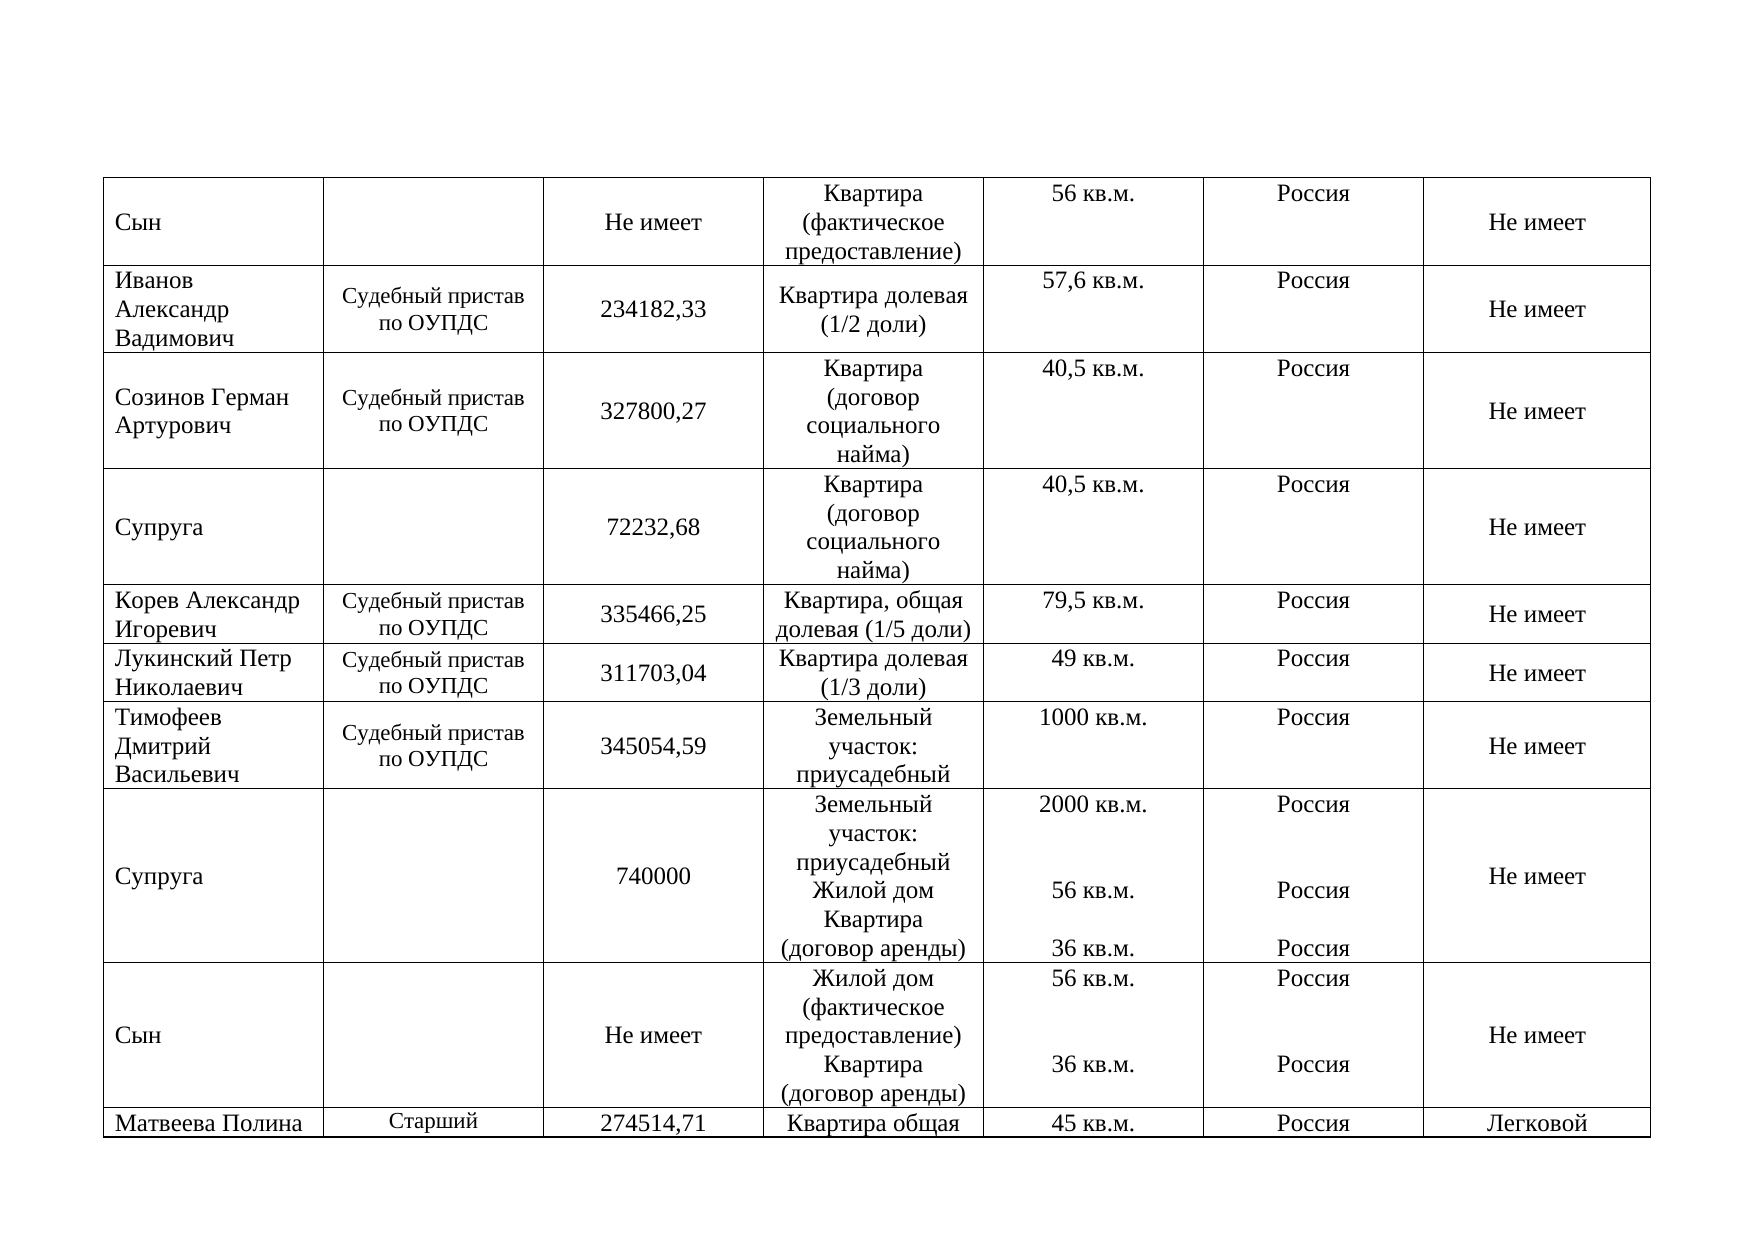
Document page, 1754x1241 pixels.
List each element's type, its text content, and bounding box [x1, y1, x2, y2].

table_cell Россия [1204, 644, 1423, 701]
table_cell Квартира, общая долевая (1/5 доли) [764, 585, 983, 642]
table_cell Жилой дом (фактическое предоставление) Квартира (договор аренды) [764, 963, 983, 1107]
table_cell Супруга [104, 469, 323, 584]
table_cell 56 кв.м. 36 кв.м. [984, 963, 1203, 1107]
table_cell Иванов Александр Вадимович [104, 266, 323, 352]
table_cell 274514,71 [544, 1108, 763, 1136]
table_cell Россия [1204, 1108, 1423, 1136]
table_cell Старший [324, 1108, 543, 1136]
table_cell [324, 789, 543, 962]
table_cell Квартира (договор социального найма) [764, 469, 983, 584]
table_cell Не имеет [1424, 702, 1650, 788]
table_cell Не имеет [1424, 469, 1650, 584]
table_cell Квартира (фактическое предоставление) [764, 178, 983, 264]
table_cell Супруга [104, 789, 323, 962]
table_cell Россия [1204, 178, 1423, 264]
table_cell Россия [1204, 585, 1423, 642]
table_cell 79,5 кв.м. [984, 585, 1203, 642]
table_cell Россия Россия [1204, 963, 1423, 1107]
table_cell Не имеет [1424, 266, 1650, 352]
table_cell Судебный пристав по ОУПДС [324, 353, 543, 468]
table_cell 40,5 кв.м. [984, 469, 1203, 584]
table_cell Судебный пристав по ОУПДС [324, 585, 543, 642]
table_cell Не имеет [544, 178, 763, 264]
table_cell Земельный участок: приусадебный Жилой дом Квартира (договор аренды) [764, 789, 983, 962]
table_cell Тимофеев Дмитрий Васильевич [104, 702, 323, 788]
table_cell 40,5 кв.м. [984, 353, 1203, 468]
table_cell Не имеет [1424, 585, 1650, 642]
table_cell 72232,68 [544, 469, 763, 584]
table_cell Матвеева Полина [104, 1108, 323, 1136]
table_cell Не имеет [1424, 353, 1650, 468]
table_cell 327800,27 [544, 353, 763, 468]
table_cell 234182,33 [544, 266, 763, 352]
table_cell Судебный пристав по ОУПДС [324, 266, 543, 352]
table_cell 740000 [544, 789, 763, 962]
table_cell Сын [104, 963, 323, 1107]
table_cell Созинов Герман Артурович [104, 353, 323, 468]
table_cell Не имеет [1424, 178, 1650, 264]
table_cell Квартира долевая (1/3 доли) [764, 644, 983, 701]
table_cell Сын [104, 178, 323, 264]
table_cell 1000 кв.м. [984, 702, 1203, 788]
table_cell Корев Александр Игоревич [104, 585, 323, 642]
table_cell 57,6 кв.м. [984, 266, 1203, 352]
table_cell Легковой [1424, 1108, 1650, 1136]
table_cell 56 кв.м. [984, 178, 1203, 264]
table_cell Земельный участок: приусадебный [764, 702, 983, 788]
table_cell Не имеет [1424, 963, 1650, 1107]
table_cell Не имеет [1424, 644, 1650, 701]
table_cell Судебный пристав по ОУПДС [324, 702, 543, 788]
table_cell Россия Россия Россия [1204, 789, 1423, 962]
table_cell Квартира (договор социального найма) [764, 353, 983, 468]
table_cell [324, 963, 543, 1107]
table_cell 345054,59 [544, 702, 763, 788]
table_cell Квартира долевая (1/2 доли) [764, 266, 983, 352]
table_cell [324, 178, 543, 264]
table_cell Россия [1204, 702, 1423, 788]
table_cell Россия [1204, 469, 1423, 584]
table_cell [324, 469, 543, 584]
table_cell 45 кв.м. [984, 1108, 1203, 1136]
table_cell Россия [1204, 266, 1423, 352]
table_cell 311703,04 [544, 644, 763, 701]
table_cell Не имеет [1424, 789, 1650, 962]
table_cell 49 кв.м. [984, 644, 1203, 701]
table_cell Лукинский Петр Николаевич [104, 644, 323, 701]
table_cell 335466,25 [544, 585, 763, 642]
table_cell 2000 кв.м. 56 кв.м. 36 кв.м. [984, 789, 1203, 962]
table_cell Судебный пристав по ОУПДС [324, 644, 543, 701]
table_cell Квартира общая [764, 1108, 983, 1136]
table_cell Россия [1204, 353, 1423, 468]
table_cell Не имеет [544, 963, 763, 1107]
